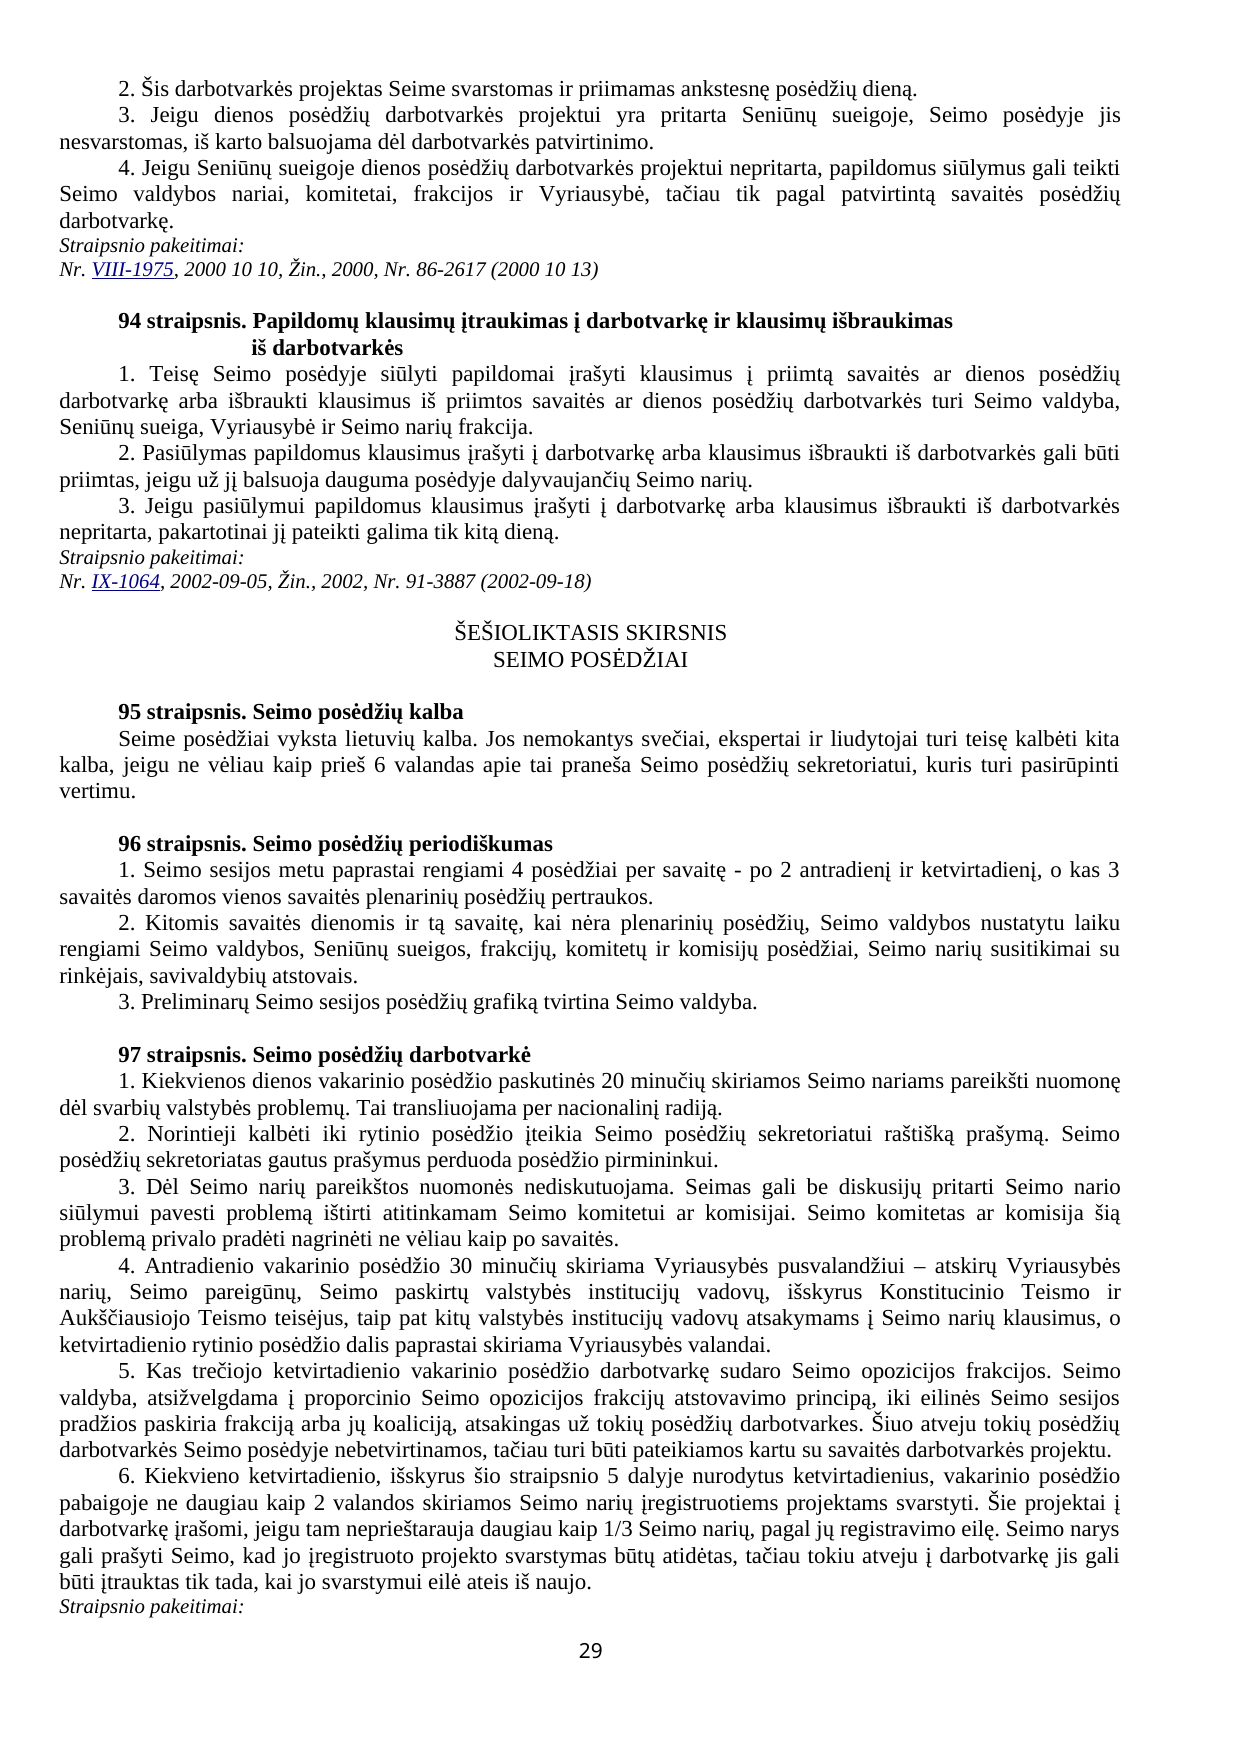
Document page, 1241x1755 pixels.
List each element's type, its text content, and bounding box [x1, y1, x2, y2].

text 4. Jeigu Seniūnų sueigoje dienos posėdžių darbotvarkės projektui nepritarta, papildomus siūlymus gali teikti Seimo valdybos nariai, komitetai, frakcijos ir Vyriausybė, tačiau tik pagal patvirtintą savaitės posėdžių darbotvarkę. [59, 154, 1122, 233]
text 4. Antradienio vakarinio posėdžio 30 minučių skiriama Vyriausybės pusvalandžiui – atskirų Vyriausybės narių, Seimo pareigūnų, Seimo paskirtų valstybės institucijų vadovų, išskyrus Konstitucinio Teismo ir Aukščiausiojo Teismo teisėjus, taip pat kitų valstybės institucijų vadovų atsakymams į Seimo narių klausimus, o ketvirtadienio rytinio posėdžio dalis paprastai skiriama Vyriausybės valandai. [59, 1252, 1122, 1357]
text 5. Kas trečiojo ketvirtadienio vakarinio posėdžio darbotvarkę sudaro Seimo opozicijos frakcijos. Seimo valdyba, atsižvelgdama į proporcinio Seimo opozicijos frakcijų atstovavimo principą, iki eilinės Seimo sesijos pradžios paskiria frakciją arba jų koaliciją, atsakingas už tokių posėdžių darbotvarkes. Šiuo atveju tokių posėdžių darbotvarkės Seimo posėdyje nebetvirtinamos, tačiau turi būti pateikiamos kartu su savaitės darbotvarkės projektu. [59, 1357, 1122, 1463]
text Straipsnio pakeitimai: [59, 545, 1122, 569]
text 2. Norintieji kalbėti iki rytinio posėdžio įteikia Seimo posėdžių sekretoriatui raštišką prašymą. Seimo posėdžių sekretoriatas gautus prašymus perduoda posėdžio pirmininkui. [59, 1120, 1122, 1173]
text ŠEŠIOLIKTASIS SKIRSNIS [59, 619, 1122, 646]
text 94 straipsnis. Papildomų klausimų įtraukimas į darbotvarkę ir klausimų išbraukimas [59, 308, 1122, 334]
text 3. Jeigu dienos posėdžių darbotvarkės projektui yra pritarta Seniūnų sueigoje, Seimo posėdyje jis nesvarstomas, iš karto balsuojama dėl darbotvarkės patvirtinimo. [59, 101, 1122, 154]
text 2. Pasiūlymas papildomus klausimus įrašyti į darbotvarkę arba klausimus išbraukti iš darbotvarkės gali būti priimtas, jeigu už jį balsuoja dauguma posėdyje dalyvaujančių Seimo narių. [59, 439, 1122, 492]
text 1. Seimo sesijos metu paprastai rengiami 4 posėdžiai per savaitę - po 2 antradienį ir ketvirtadienį, o kas 3 savaitės daromos vienos savaitės plenarinių posėdžių pertraukos. [59, 856, 1122, 909]
text 6. Kiekvieno ketvirtadienio, išskyrus šio straipsnio 5 dalyje nurodytus ketvirtadienius, vakarinio posėdžio pabaigoje ne daugiau kaip 2 valandos skiriamos Seimo narių įregistruotiems projektams svarstyti. Šie projektai į darbotvarkę įrašomi, jeigu tam neprieštarauja daugiau kaip 1/3 Seimo narių, pagal jų registravimo eilę. Seimo narys gali prašyti Seimo, kad jo įregistruoto projekto svarstymas būtų atidėtas, tačiau tokiu atveju į darbotvarkę jis gali būti įtrauktas tik tada, kai jo svarstymui eilė ateis iš naujo. [59, 1463, 1122, 1594]
text 3. Dėl Seimo narių pareikštos nuomonės nediskutuojama. Seimas gali be diskusijų pritarti Seimo nario siūlymui pavesti problemą ištirti atitinkamam Seimo komitetui ar komisijai. Seimo komitetas ar komisija šią problemą privalo pradėti nagrinėti ne vėliau kaip po savaitės. [59, 1173, 1122, 1252]
text Seime posėdžiai vyksta lietuvių kalba. Jos nemokantys svečiai, ekspertai ir liudytojai turi teisę kalbėti kita kalba, jeigu ne vėliau kaip prieš 6 valandas apie tai praneša Seimo posėdžių sekretoriatui, kuris turi pasirūpinti vertimu. [59, 725, 1122, 804]
text 1. Kiekvienos dienos vakarinio posėdžio paskutinės 20 minučių skiriamos Seimo nariams pareikšti nuomonę dėl svarbių valstybės problemų. Tai transliuojama per nacionalinį radiją. [59, 1067, 1122, 1120]
text 3. Jeigu pasiūlymui papildomus klausimus įrašyti į darbotvarkę arba klausimus išbraukti iš darbotvarkės nepritarta, pakartotinai jį pateikti galima tik kitą dieną. [59, 492, 1122, 545]
text Nr. IX-1064, 2002-09-05, Žin., 2002, Nr. 91-3887 (2002-09-18) [59, 569, 1122, 593]
text Nr. VIII-1975, 2000 10 10, Žin., 2000, Nr. 86-2617 (2000 10 13) [59, 257, 1122, 281]
text 96 straipsnis. Seimo posėdžių periodiškumas [59, 830, 1122, 856]
text SEIMO POSĖDŽIAI [59, 646, 1122, 672]
text Straipsnio pakeitimai: [59, 1594, 1122, 1618]
text Straipsnio pakeitimai: [59, 233, 1122, 257]
text 3. Preliminarų Seimo sesijos posėdžių grafiką tvirtina Seimo valdyba. [59, 988, 1122, 1014]
text 2. Kitomis savaitės dienomis ir tą savaitę, kai nėra plenarinių posėdžių, Seimo valdybos nustatytu laiku rengiami Seimo valdybos, Seniūnų sueigos, frakcijų, komitetų ir komisijų posėdžiai, Seimo narių susitikimai su rinkėjais, savivaldybių atstovais. [59, 909, 1122, 988]
text 95 straipsnis. Seimo posėdžių kalba [59, 698, 1122, 725]
text 1. Teisę Seimo posėdyje siūlyti papildomai įrašyti klausimus į priimtą savaitės ar dienos posėdžių darbotvarkę arba išbraukti klausimus iš priimtos savaitės ar dienos posėdžių darbotvarkės turi Seimo valdyba, Seniūnų sueiga, Vyriausybė ir Seimo narių frakcija. [59, 360, 1122, 439]
text 97 straipsnis. Seimo posėdžių darbotvarkė [59, 1041, 1122, 1067]
text iš darbotvarkės [59, 334, 1122, 360]
text 2. Šis darbotvarkės projektas Seime svarstomas ir priimamas ankstesnę posėdžių dieną. [59, 75, 1122, 101]
